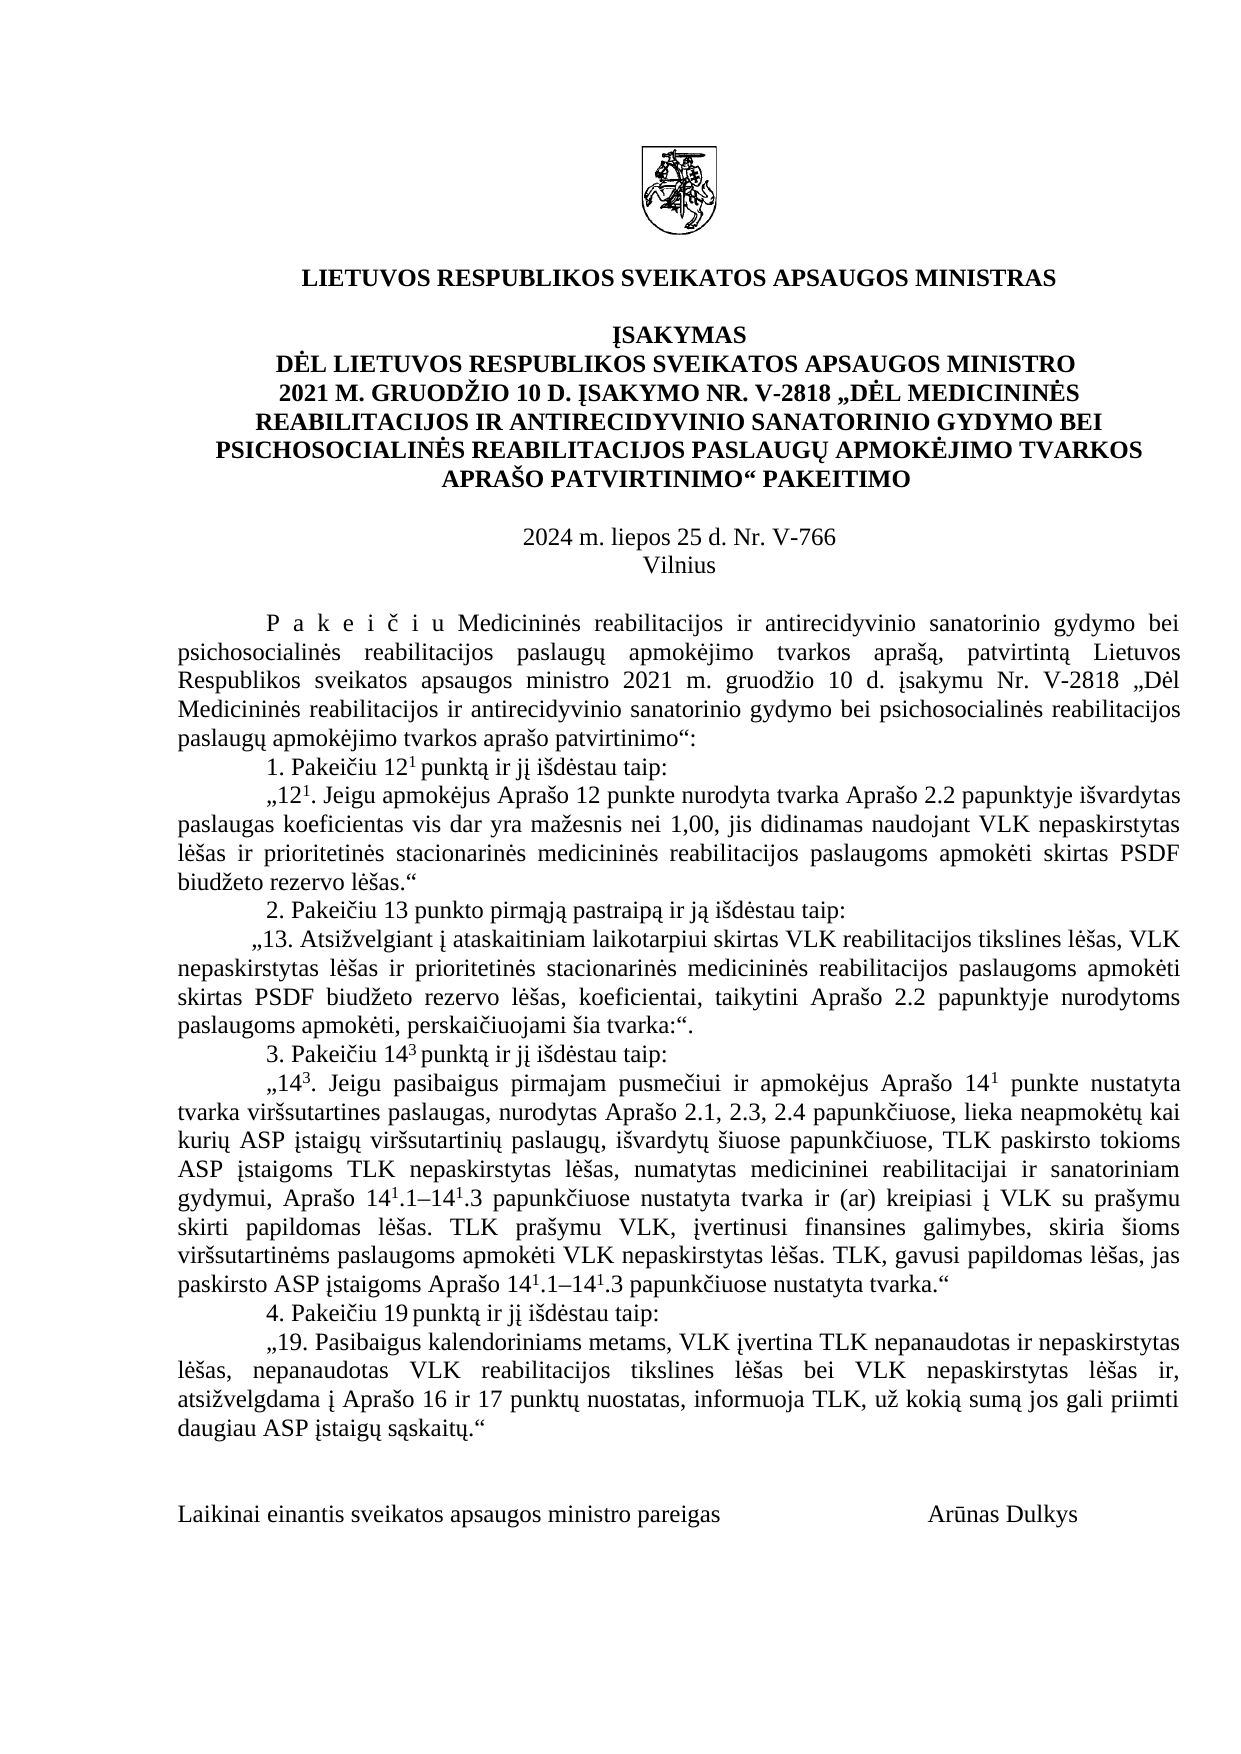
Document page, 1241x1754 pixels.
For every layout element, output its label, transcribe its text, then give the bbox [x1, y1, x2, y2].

text 2. Pakeičiu 13 punkto pirmąją pastraipą ir ją išdėstau taip: [177, 896, 1181, 924]
text 3. Pakeičiu 143 punktą ir jį išdėstau taip: [177, 1039, 1181, 1068]
text „121. Jeigu apmokėjus Aprašo 12 punkte nurodyta tvarka Aprašo 2.2 papunktyje išvardytas paslaugas koeficientas vis dar yra mažesnis nei 1,00, jis didinamas naudojant VLK nepaskirstytas lėšas ir prioritetinės stacionarinės medicininės reabilitacijos paslaugoms apmokėti skirtas PSDF biudžeto rezervo lėšas.“ [177, 781, 1181, 896]
text Vilnius [177, 551, 1181, 579]
text Laikinai einantis sveikatos apsaugos ministro pareigas Arūnas Dulkys [177, 1499, 1181, 1528]
text „13. Atsižvelgiant į ataskaitiniam laikotarpiui skirtas VLK reabilitacijos tikslines lėšas, VLK nepaskirstytas lėšas ir prioritetinės stacionarinės medicininės reabilitacijos paslaugoms apmokėti skirtas PSDF biudžeto rezervo lėšas, koeficientai, taikytini Aprašo 2.2 papunktyje nurodytoms paslaugoms apmokėti, perskaičiuojami šia tvarka:“. [177, 924, 1181, 1039]
text 1. Pakeičiu 121 punktą ir jį išdėstau taip: [177, 752, 1181, 781]
text 2024 m. liepos 25 d. Nr. V-766 [177, 522, 1181, 551]
text 2021 m. GRUODŽIO 10 d. įsakymo Nr. V-2818 „DĖL MEDICININĖS REABILITACIJOS IR ANTIRECIDYVINIO SANATORINIO GYDYMO BEI PSICHOSOCIALINĖS REABILITACIJOS PASLAUGŲ APMOKĖJIMO TVARKOS APRAŠO PATVIRTINIMO“ pakeitimo [177, 378, 1181, 493]
text „19. Pasibaigus kalendoriniams metams, VLK įvertina TLK nepanaudotas ir nepaskirstytas lėšas, nepanaudotas VLK reabilitacijos tikslines lėšas bei VLK nepaskirstytas lėšas ir, atsižvelgdama į Aprašo 16 ir 17 punktų nuostatas, informuoja TLK, už kokią sumą jos gali priimti daugiau ASP įstaigų sąskaitų.“ [177, 1327, 1181, 1442]
text P a k e i č i u Medicininės reabilitacijos ir antirecidyvinio sanatorinio gydymo bei psichosocialinės reabilitacijos paslaugų apmokėjimo tvarkos aprašą, patvirtintą Lietuvos Respublikos sveikatos apsaugos ministro 2021 m. gruodžio 10 d. įsakymu Nr. V-2818 „Dėl Medicininės reabilitacijos ir antirecidyvinio sanatorinio gydymo bei psichosocialinės reabilitacijos paslaugų apmokėjimo tvarkos aprašo patvirtinimo“: [177, 608, 1181, 752]
text ĮSAKYMAS [177, 321, 1181, 349]
text „143. Jeigu pasibaigus pirmajam pusmečiui ir apmokėjus Aprašo 141 punkte nustatyta tvarka viršsutartines paslaugas, nurodytas Aprašo 2.1, 2.3, 2.4 papunkčiuose, lieka neapmokėtų kai kurių ASP įstaigų viršsutartinių paslaugų, išvardytų šiuose papunkčiuose, TLK paskirsto tokioms ASP įstaigoms TLK nepaskirstytas lėšas, numatytas medicininei reabilitacijai ir sanatoriniam gydymui, Aprašo 141.1–141.3 papunkčiuose nustatyta tvarka ir (ar) kreipiasi į VLK su prašymu skirti papildomas lėšas. TLK prašymu VLK, įvertinusi finansines galimybes, skiria šioms viršsutartinėms paslaugoms apmokėti VLK nepaskirstytas lėšas. TLK, gavusi papildomas lėšas, jas paskirsto ASP įstaigoms Aprašo 141.1–141.3 papunkčiuose nustatyta tvarka.“ [177, 1068, 1181, 1298]
text LIETUVOS RESPUBLIKOS SVEIKATOS APSAUGOS MINISTRAS [177, 263, 1181, 292]
text 4. Pakeičiu 19 punktą ir jį išdėstau taip: [177, 1298, 1181, 1327]
text DĖL Lietuvos Respublikos sveikatos apsaugos ministro [177, 349, 1181, 378]
